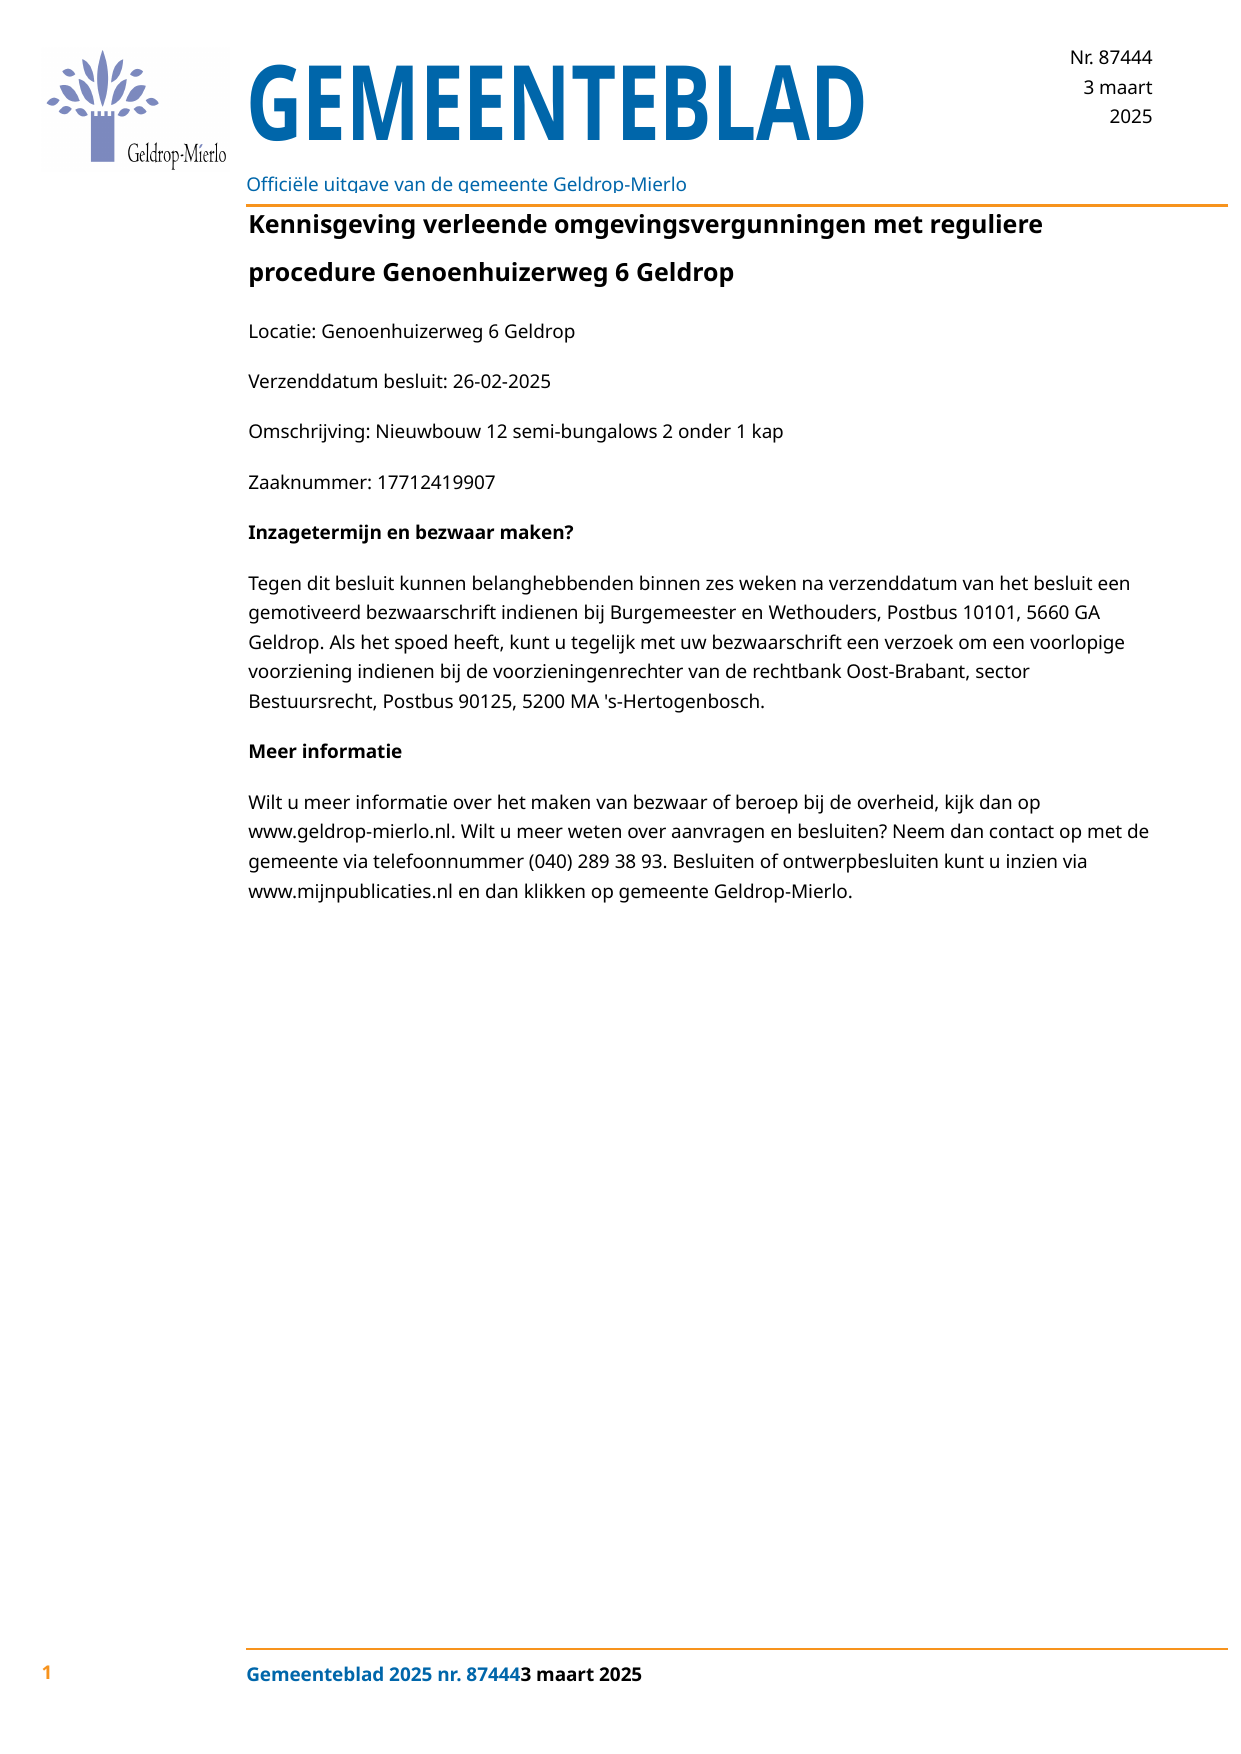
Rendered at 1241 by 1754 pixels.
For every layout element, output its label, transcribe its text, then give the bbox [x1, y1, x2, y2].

text Verzenddatum besluit: 26-02-2025 [248, 368, 1152, 394]
text Inzagetermijn en bezwaar maken? [248, 519, 1152, 545]
text Wilt u meer informatie over het maken van bezwaar of beroep bij de overheid, kijk dan op www.geldrop-mierlo.nl. Wilt u meer weten over aanvragen en besluiten? Neem dan contact op met de gemeente via telefoonnummer (040) 289 38 93. Besluiten of ontwerpbesluiten kunt u inzien via www.mijnpublicaties.nl en dan klikken op gemeente Geldrop-Mierlo. [248, 789, 1152, 904]
text Kennisgeving verleende omgevingsvergunningen met reguliere procedure Genoenhuizerweg 6 Geldrop [248, 207, 1152, 288]
text Locatie: Genoenhuizerweg 6 Geldrop [248, 318, 1152, 344]
text Tegen dit besluit kunnen belanghebbenden binnen zes weken na verzenddatum van het besluit een gemotiveerd bezwaarschrift indienen bij Burgemeester en Wethouders, Postbus 10101, 5660 GA Geldrop. Als het spoed heeft, kunt u tegelijk met uw bezwaarschrift een verzoek om een voorlopige voorziening indienen bij de voorzieningenrechter van de rechtbank Oost-Brabant, sector Bestuursrecht, Postbus 90125, 5200 MA 's-Hertogenbosch. [248, 570, 1152, 714]
picture [41, 47, 231, 172]
text Omschrijving: Nieuwbouw 12 semi-bungalows 2 onder 1 kap [248, 419, 1152, 444]
text Zaaknummer: 17712419907 [248, 469, 1152, 495]
text Meer informatie [248, 739, 1152, 764]
